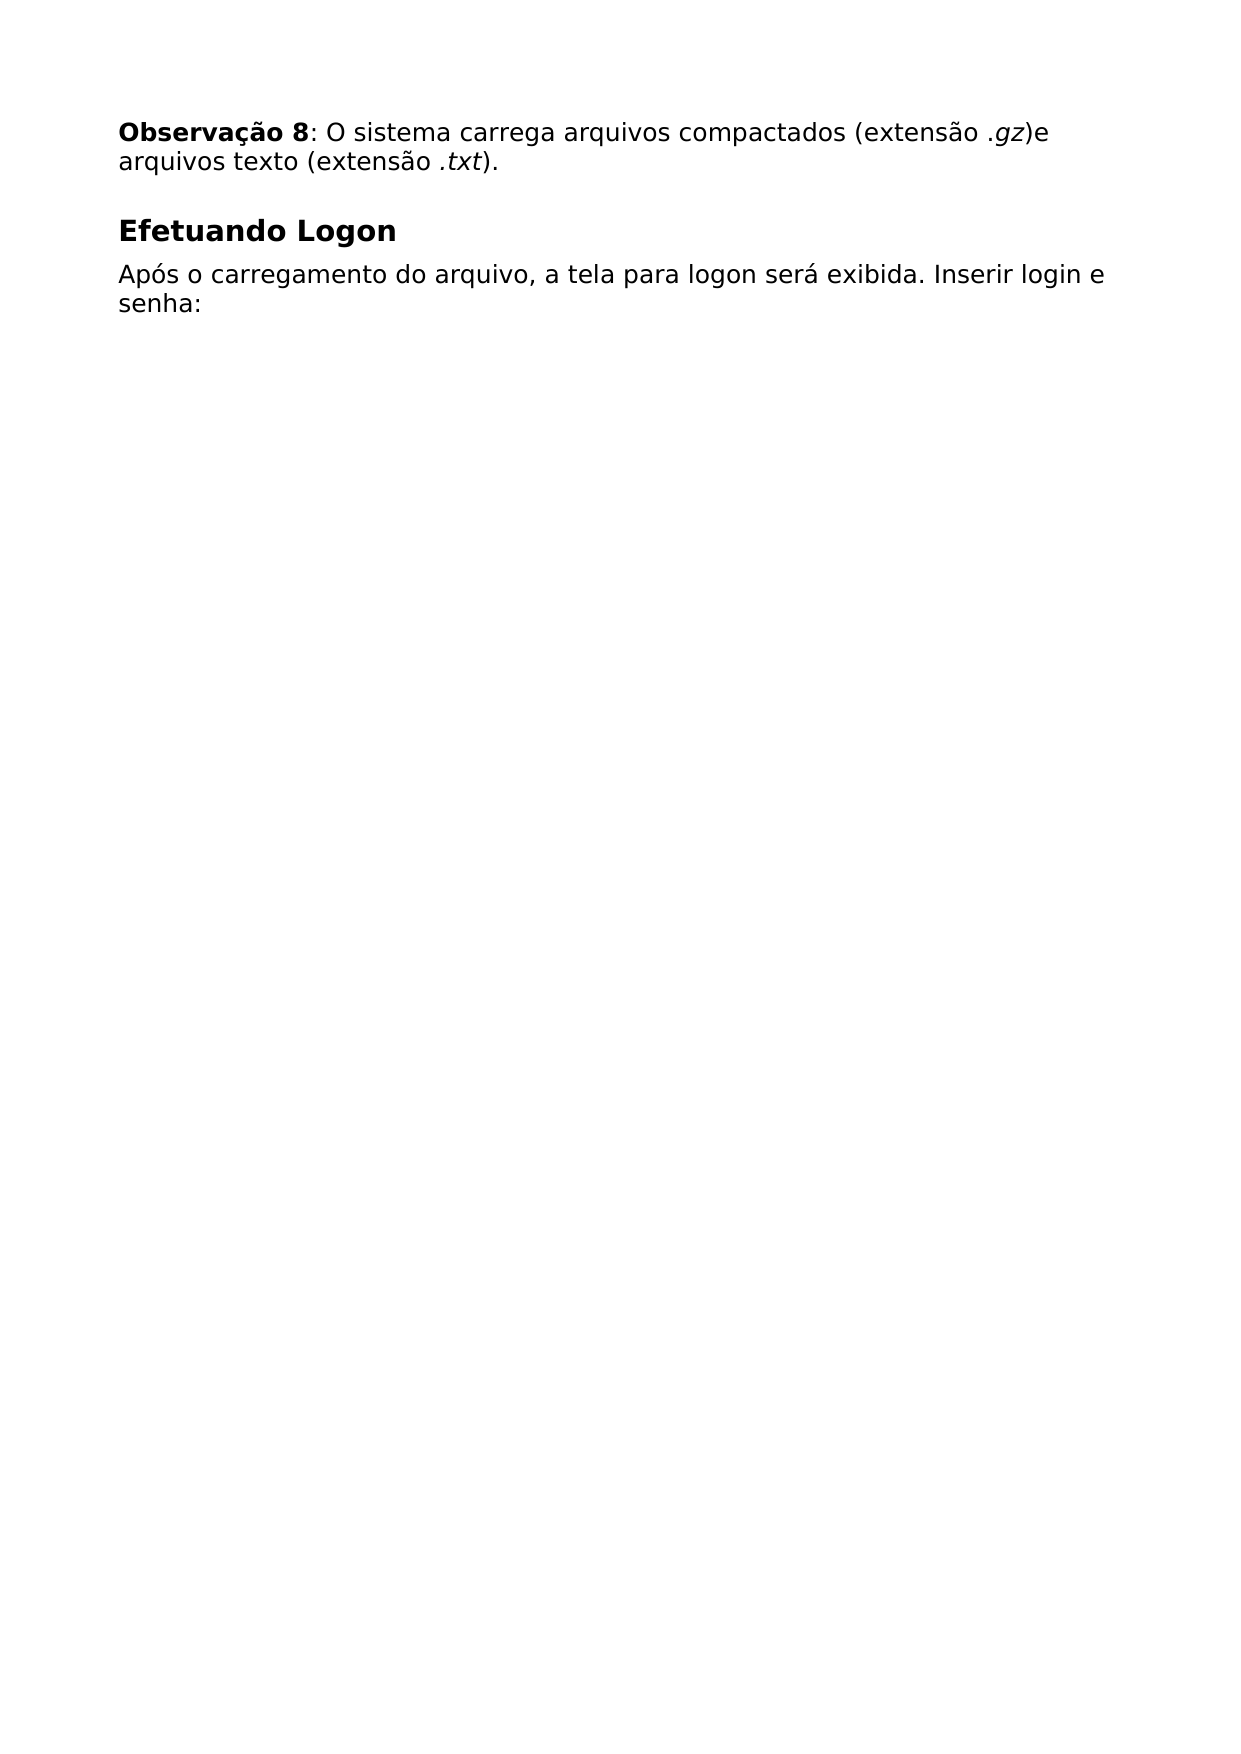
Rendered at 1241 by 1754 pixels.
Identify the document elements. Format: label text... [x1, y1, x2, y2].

text Após o carregamento do arquivo, a tela para logon será exibida. Inserir login e senha: [118, 260, 1122, 319]
text Observação 8: O sistema carrega arquivos compactados (extensão .gz)e arquivos texto (extensão .txt). [118, 118, 1122, 176]
subtitle Efetuando Logon [118, 214, 1122, 248]
